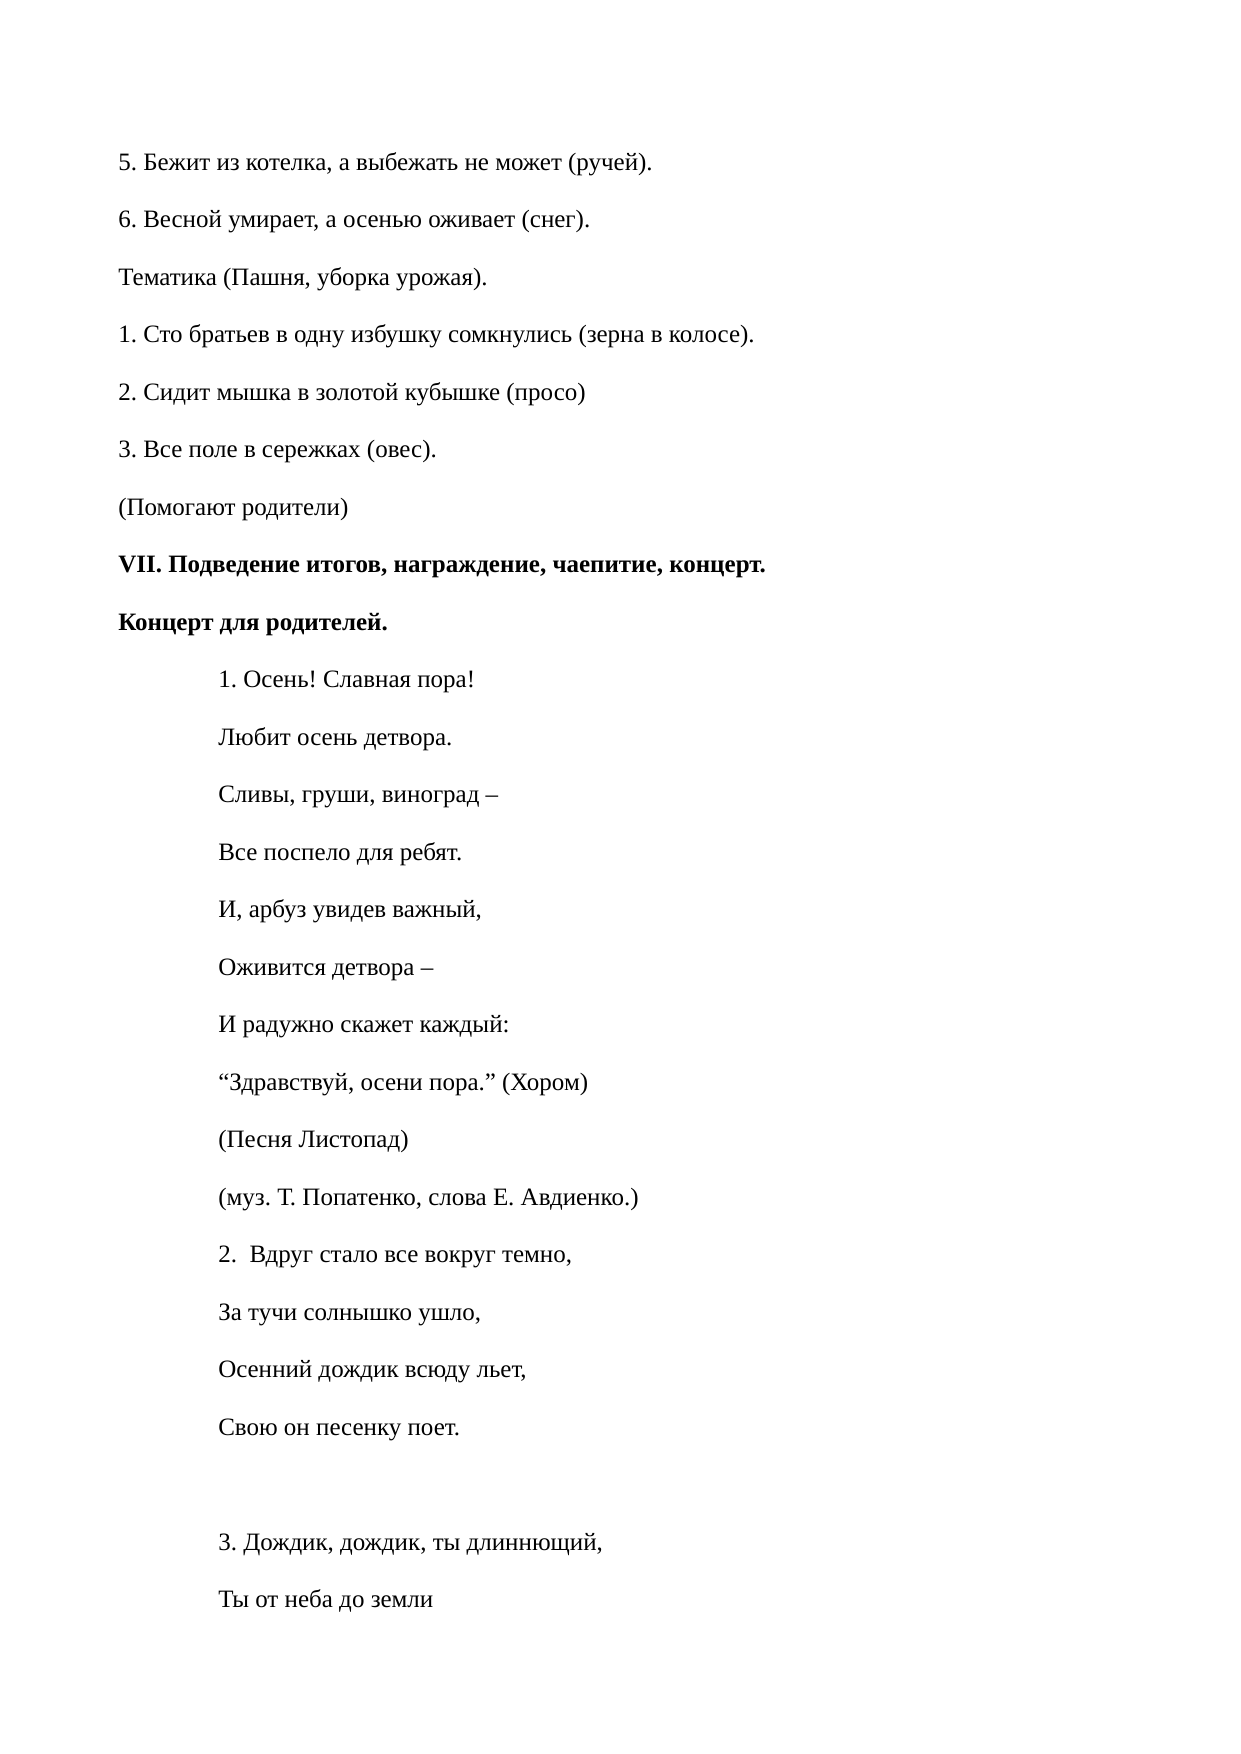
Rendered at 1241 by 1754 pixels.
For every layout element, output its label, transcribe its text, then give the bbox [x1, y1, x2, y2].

text И радужно скажет каждый: [118, 1009, 1122, 1038]
text Ты от неба до земли [118, 1584, 1122, 1613]
text (муз. Т. Попатенко, слова Е. Авдиенко.) [118, 1182, 1122, 1211]
text Все поспело для ребят. [118, 837, 1122, 866]
text Сливы, груши, виноград – [118, 779, 1122, 808]
text 3. Все поле в сережках (овес). [118, 434, 1122, 463]
text VII. Подведение итогов, награждение, чаепитие, концерт. [118, 549, 1122, 578]
text Осенний дождик всюду льет, [118, 1354, 1122, 1383]
text Оживится детвора – [118, 952, 1122, 981]
text (Помогают родители) [118, 492, 1122, 521]
text 2. Вдруг стало все вокруг темно, [118, 1239, 1122, 1268]
text 6. Весной умирает, а осенью оживает (снег). [118, 204, 1122, 233]
text 3. Дождик, дождик, ты длиннющий, [118, 1527, 1122, 1556]
text Свою он песенку поет. [118, 1412, 1122, 1441]
text 1. Осень! Славная пора! [118, 664, 1122, 693]
text За тучи солнышко ушло, [118, 1297, 1122, 1326]
text Любит осень детвора. [118, 722, 1122, 751]
text 2. Сидит мышка в золотой кубышке (просо) [118, 377, 1122, 406]
text Концерт для родителей. [118, 607, 1122, 636]
text “Здравствуй, осени пора.” (Хором) [118, 1067, 1122, 1096]
text И, арбуз увидев важный, [118, 894, 1122, 923]
text 5. Бежит из котелка, а выбежать не может (ручей). [118, 147, 1122, 176]
text 1. Сто братьев в одну избушку сомкнулись (зерна в колосе). [118, 319, 1122, 348]
text Тематика (Пашня, уборка урожая). [118, 262, 1122, 291]
text (Песня Листопад) [118, 1124, 1122, 1153]
